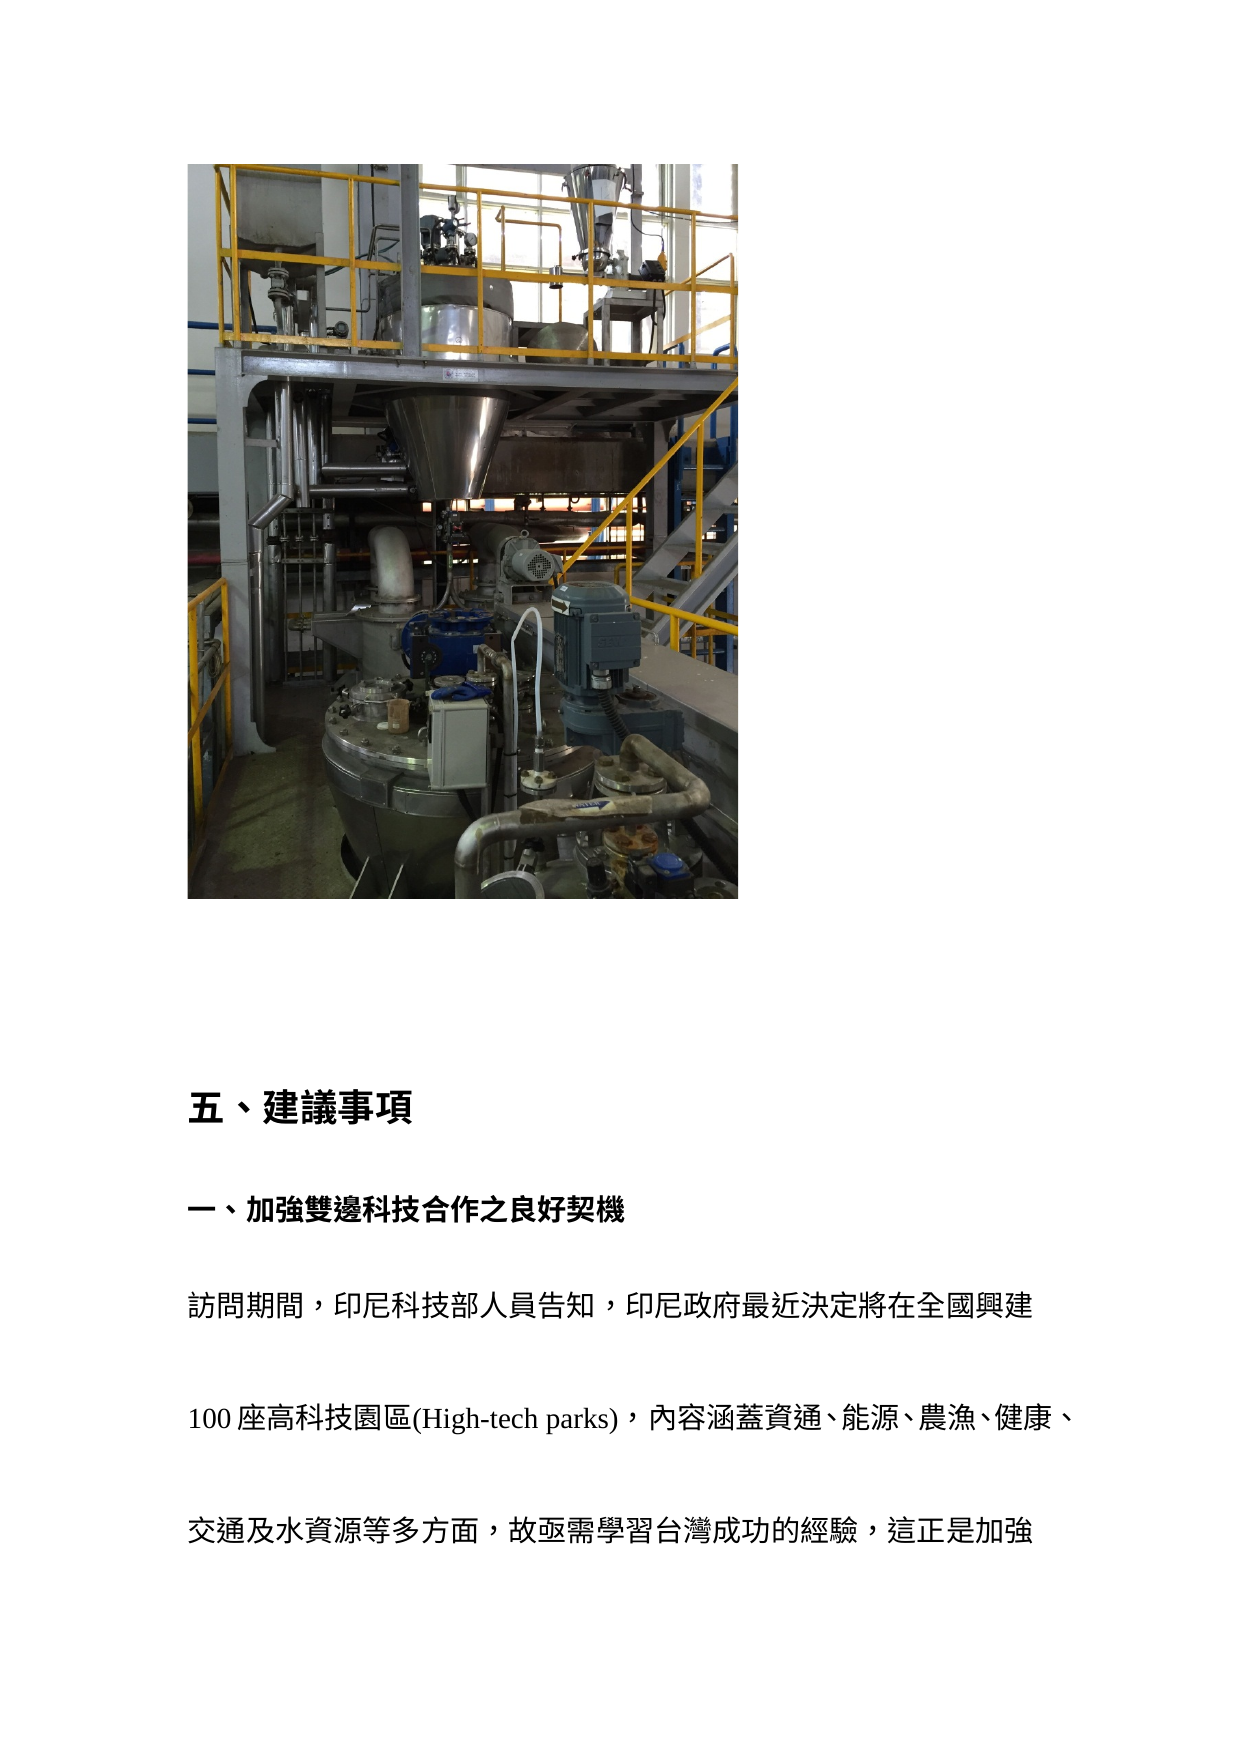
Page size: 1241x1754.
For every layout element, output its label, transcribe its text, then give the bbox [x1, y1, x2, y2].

text 五、建議事項 [187, 1068, 1053, 1143]
text 一、加強雙邊科技合作之良好契機 [187, 1170, 1053, 1245]
text 訪問期間，印尼科技部人員告知，印尼政府最近決定將在全國興建100座高科技園區(High-tech parks)，內容涵蓋資通、能源、農漁、健康、交通及水資源等多方面，故亟需學習台灣成功的經驗，這正是加強雙邊科技合作之良好契機。 [187, 1266, 1053, 1566]
picture [187, 164, 739, 899]
